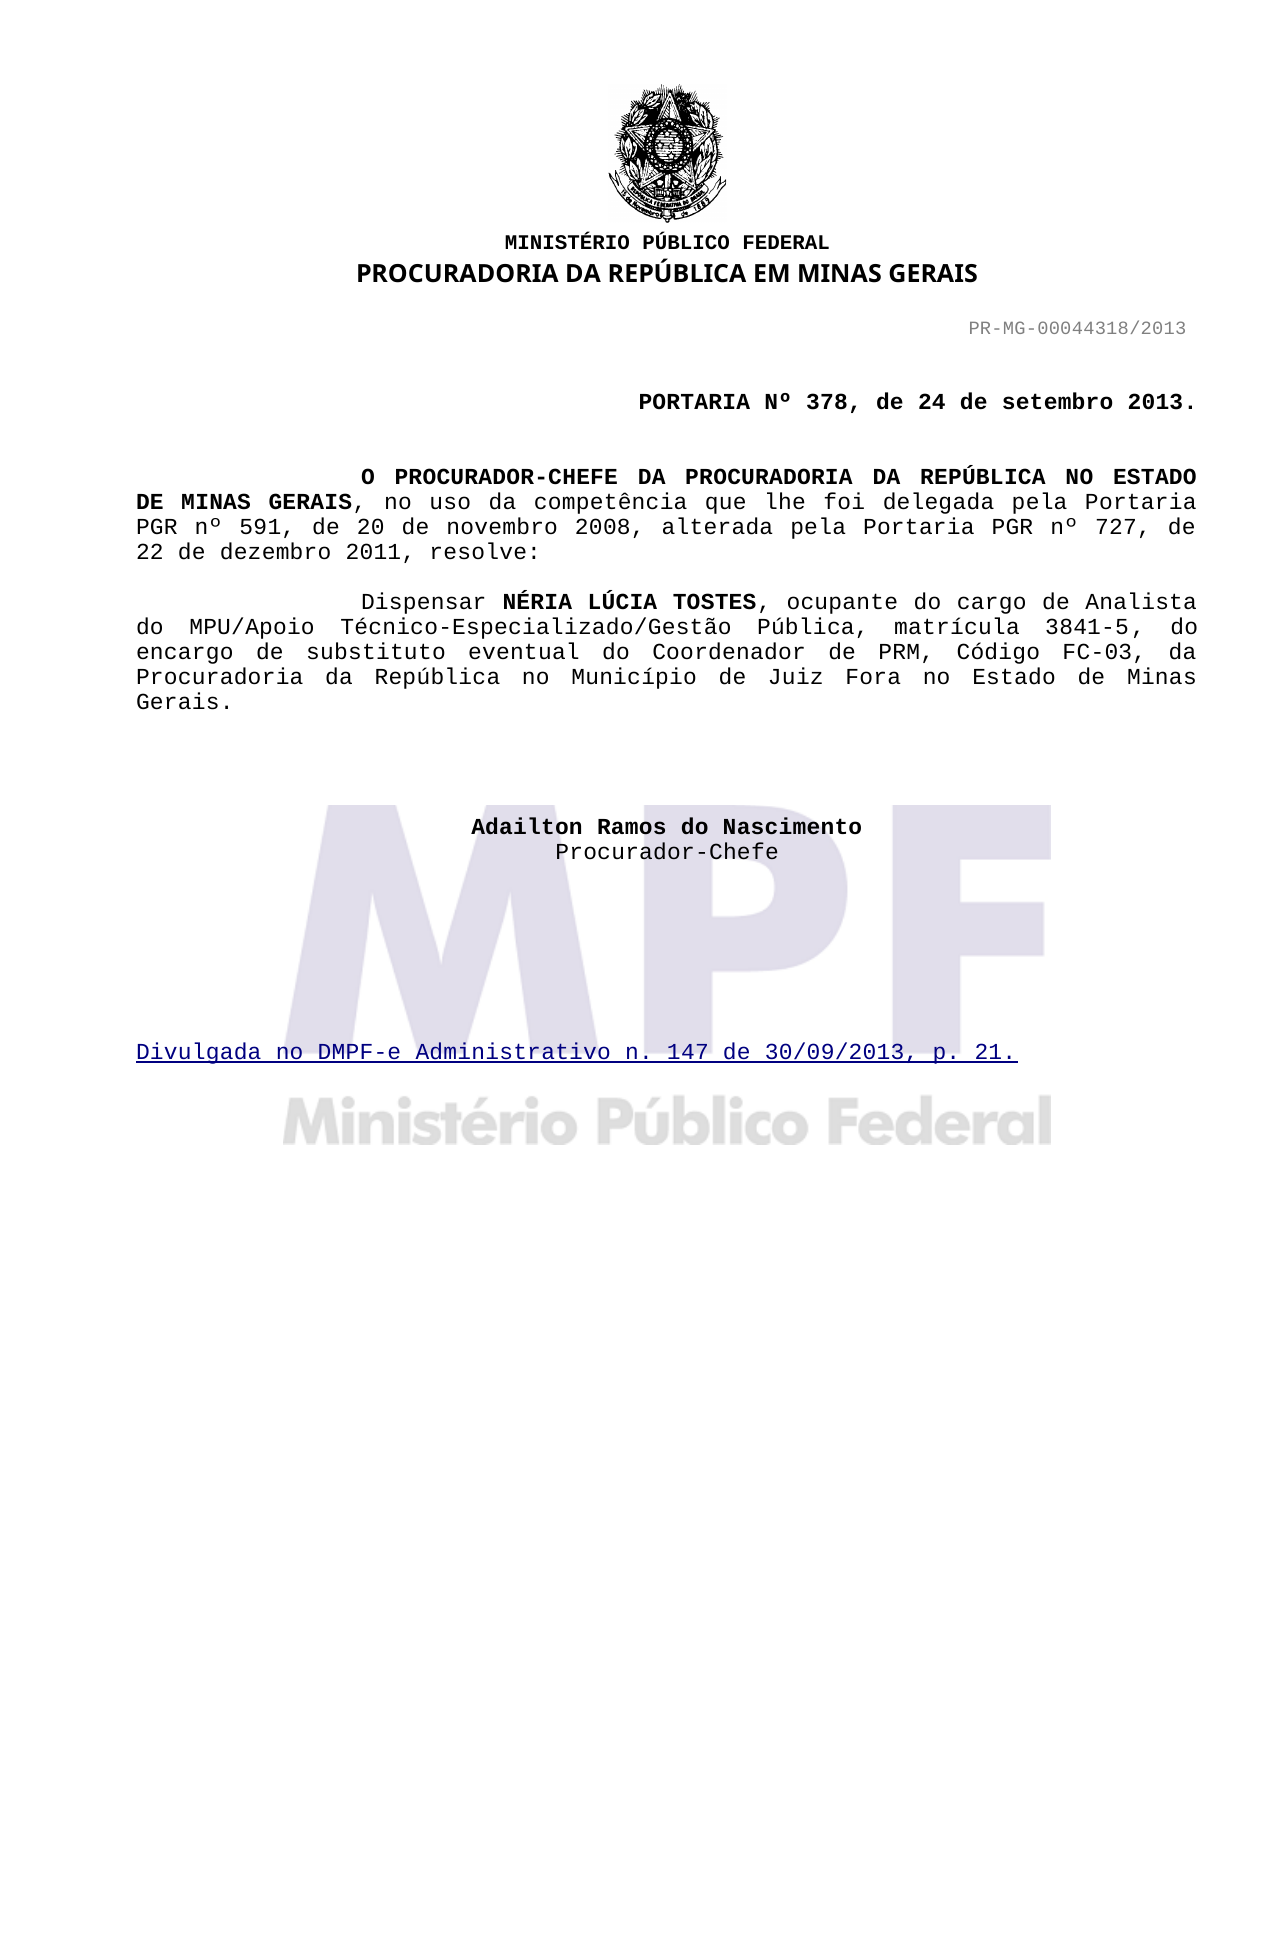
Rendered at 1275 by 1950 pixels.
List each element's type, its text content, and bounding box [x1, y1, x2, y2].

picture [608, 84, 727, 223]
text Divulgada no DMPF-e Administrativo n. 147 de 30/09/2013, p. 21. [136, 1039, 1198, 1064]
text Procurador-Chefe [136, 839, 1198, 864]
picture [283, 805, 1051, 814]
text Adailton Ramos do Nascimento [136, 814, 1198, 839]
picture [283, 864, 1051, 1039]
text PR-MG-00044318/2013 [511, 314, 1198, 339]
text Dispensar NÉRIA LÚCIA TOSTES, ocupante do cargo de Analista do MPU/Apoio Técnico-Especializado/Gestão Pública, matrícula 3841-5, do encargo de substituto eventual do Coordenador de PRM, Código FC-03, da Procuradoria da República no Município de Juiz Fora no Estado de Minas Gerais. [136, 589, 1198, 714]
text PORTARIA Nº 378, de 24 de setembro 2013. [511, 389, 1198, 414]
picture [283, 1064, 1051, 1145]
text O PROCURADOR-CHEFE DA PROCURADORIA DA REPÚBLICA NO ESTADO DE MINAS GERAIS, no uso da competência que lhe foi delegada pela Portaria PGR nº 591, de 20 de novembro 2008, alterada pela Portaria PGR nº 727, de 22 de dezembro 2011, resolve: [136, 464, 1198, 564]
